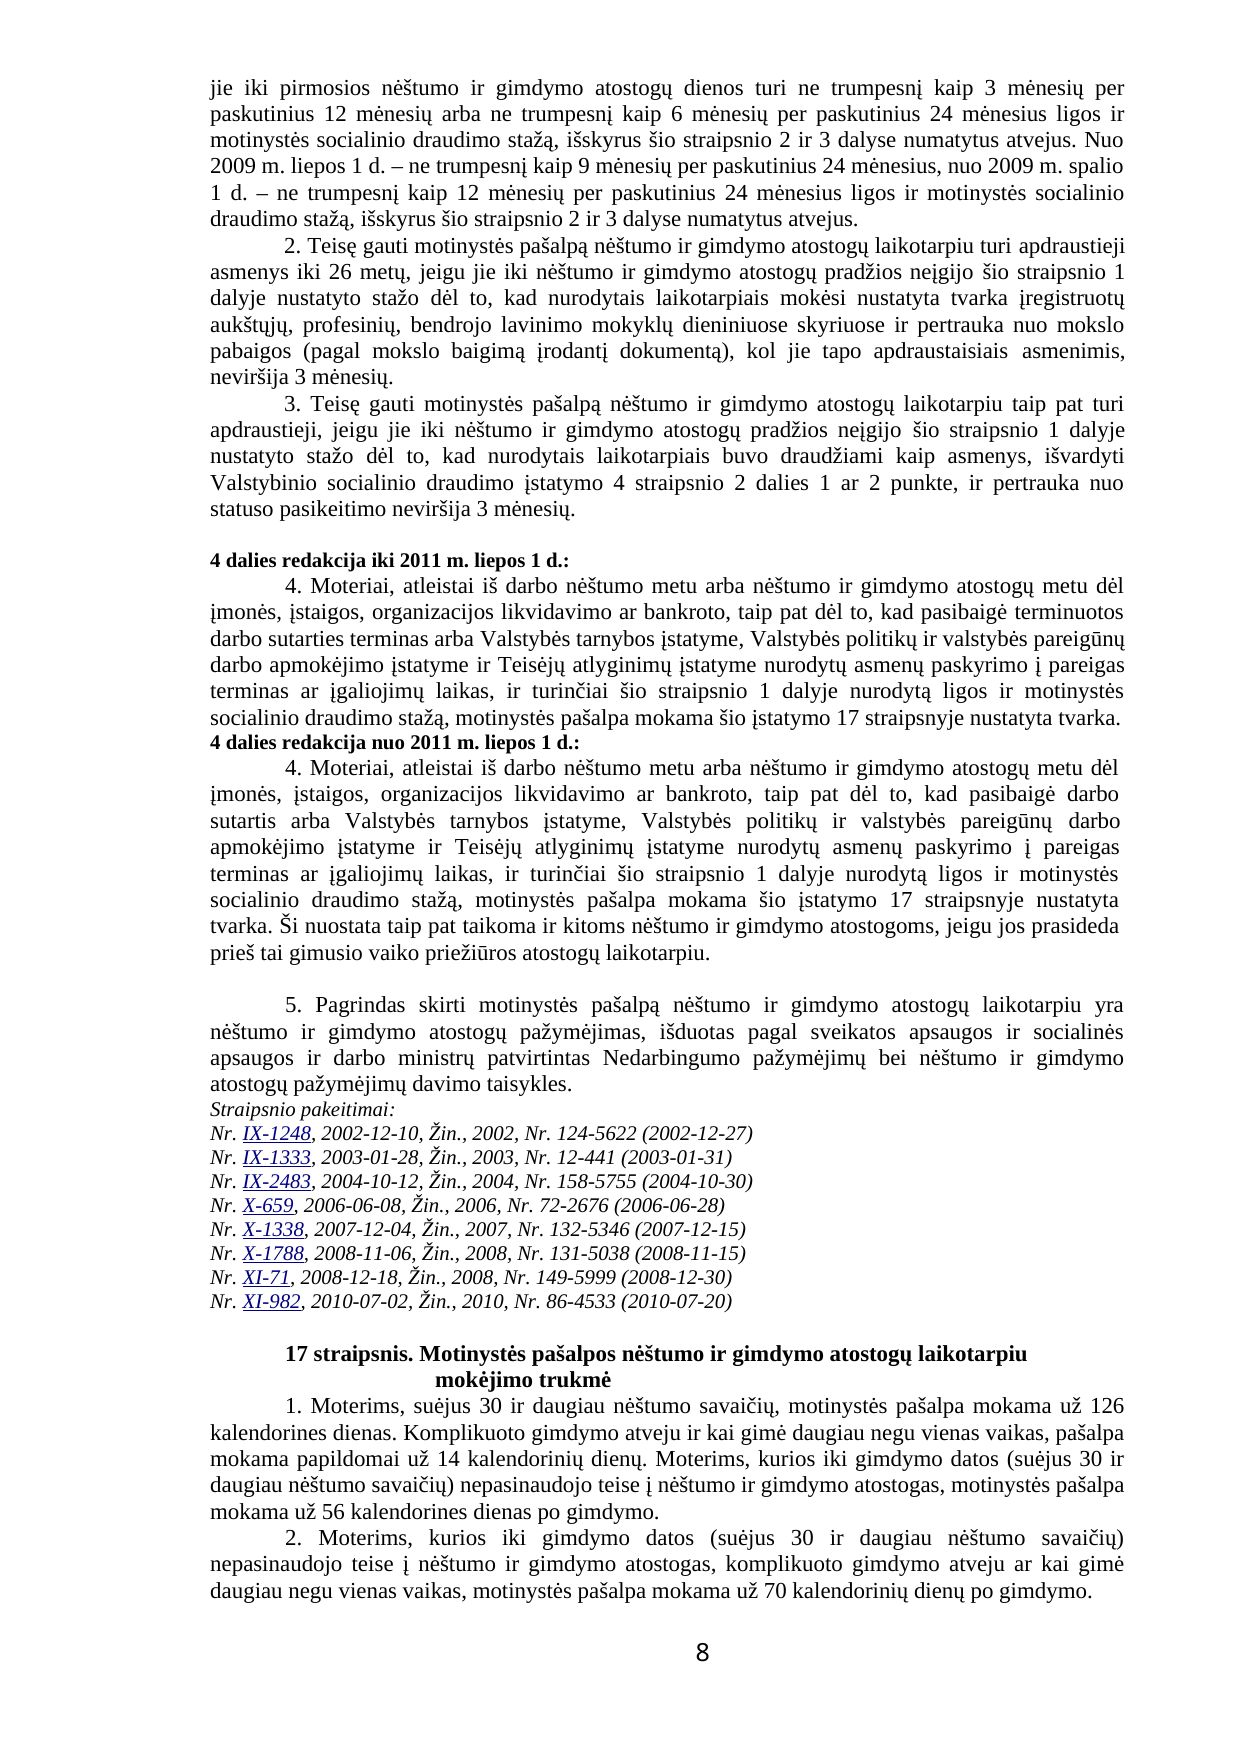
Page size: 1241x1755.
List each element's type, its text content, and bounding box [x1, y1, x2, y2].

text Nr. IX-1248, 2002-12-10, Žin., 2002, Nr. 124-5622 (2002-12-27) [210, 1121, 1126, 1145]
text jie iki pirmosios nėštumo ir gimdymo atostogų dienos turi ne trumpesnį kaip 3 mėnesių per paskutinius 12 mėnesių arba ne trumpesnį kaip 6 mėnesių per paskutinius 24 mėnesius ligos ir motinystės socialinio draudimo stažą, išskyrus šio straipsnio 2 ir 3 dalyse numatytus atvejus. Nuo 2009 m. liepos 1 d. – ne trumpesnį kaip 9 mėnesių per paskutinius 24 mėnesius, nuo 2009 m. spalio 1 d. – ne trumpesnį kaip 12 mėnesių per paskutinius 24 mėnesius ligos ir motinystės socialinio draudimo stažą, išskyrus šio straipsnio 2 ir 3 dalyse numatytus atvejus. [210, 73, 1126, 232]
text 2. Teisę gauti motinystės pašalpą nėštumo ir gimdymo atostogų laikotarpiu turi apdraustieji asmenys iki 26 metų, jeigu jie iki nėštumo ir gimdymo atostogų pradžios neįgijo šio straipsnio 1 dalyje nustatyto stažo dėl to, kad nurodytais laikotarpiais mokėsi nustatyta tvarka įregistruotų aukštųjų, profesinių, bendrojo lavinimo mokyklų dieniniuose skyriuose ir pertrauka nuo mokslo pabaigos (pagal mokslo baigimą įrodantį dokumentą), kol jie tapo apdraustaisiais asmenimis, neviršija 3 mėnesių. [210, 232, 1126, 390]
text Nr. X-1788, 2008-11-06, Žin., 2008, Nr. 131-5038 (2008-11-15) [210, 1241, 1126, 1265]
text Straipsnio pakeitimai: [210, 1097, 1126, 1121]
text Nr. IX-1333, 2003-01-28, Žin., 2003, Nr. 12-441 (2003-01-31) [210, 1145, 1126, 1169]
text 4 dalies redakcija nuo 2011 m. liepos 1 d.: [210, 730, 1126, 754]
text Nr. X-659, 2006-06-08, Žin., 2006, Nr. 72-2676 (2006-06-28) [210, 1193, 1126, 1217]
text 1. Moterims, suėjus 30 ir daugiau nėštumo savaičių, motinystės pašalpa mokama už 126 kalendorines dienas. Komplikuoto gimdymo atveju ir kai gimė daugiau negu vienas vaikas, pašalpa mokama papildomai už 14 kalendorinių dienų. Moterims, kurios iki gimdymo datos (suėjus 30 ir daugiau nėštumo savaičių) nepasinaudojo teise į nėštumo ir gimdymo atostogas, motinystės pašalpa mokama už 56 kalendorines dienas po gimdymo. [210, 1392, 1126, 1524]
text Nr. XI-982, 2010-07-02, Žin., 2010, Nr. 86-4533 (2010-07-20) [210, 1289, 1120, 1313]
text 4. Moteriai, atleistai iš darbo nėštumo metu arba nėštumo ir gimdymo atostogų metu dėl įmonės, įstaigos, organizacijos likvidavimo ar bankroto, taip pat dėl to, kad pasibaigė darbo sutartis arba Valstybės tarnybos įstatyme, Valstybės politikų ir valstybės pareigūnų darbo apmokėjimo įstatyme ir Teisėjų atlyginimų įstatyme nurodytų asmenų paskyrimo į pareigas terminas ar įgaliojimų laikas, ir turinčiai šio straipsnio 1 dalyje nurodytą ligos ir motinystės socialinio draudimo stažą, motinystės pašalpa mokama šio įstatymo 17 straipsnyje nustatyta tvarka. Ši nuostata taip pat taikoma ir kitoms nėštumo ir gimdymo atostogoms, jeigu jos prasideda prieš tai gimusio vaiko priežiūros atostogų laikotarpiu. [210, 754, 1120, 965]
text 3. Teisę gauti motinystės pašalpą nėštumo ir gimdymo atostogų laikotarpiu taip pat turi apdraustieji, jeigu jie iki nėštumo ir gimdymo atostogų pradžios neįgijo šio straipsnio 1 dalyje nustatyto stažo dėl to, kad nurodytais laikotarpiais buvo draudžiami kaip asmenys, išvardyti Valstybinio socialinio draudimo įstatymo 4 straipsnio 2 dalies 1 ar 2 punkte, ir pertrauka nuo statuso pasikeitimo neviršija 3 mėnesių. [210, 390, 1126, 522]
text 4 dalies redakcija iki 2011 m. liepos 1 d.: [210, 548, 1126, 572]
text 4. Moteriai, atleistai iš darbo nėštumo metu arba nėštumo ir gimdymo atostogų metu dėl įmonės, įstaigos, organizacijos likvidavimo ar bankroto, taip pat dėl to, kad pasibaigė terminuotos darbo sutarties terminas arba Valstybės tarnybos įstatyme, Valstybės politikų ir valstybės pareigūnų darbo apmokėjimo įstatyme ir Teisėjų atlyginimų įstatyme nurodytų asmenų paskyrimo į pareigas terminas ar įgaliojimų laikas, ir turinčiai šio straipsnio 1 dalyje nurodytą ligos ir motinystės socialinio draudimo stažą, motinystės pašalpa mokama šio įstatymo 17 straipsnyje nustatyta tvarka. [210, 572, 1126, 730]
text mokėjimo trukmė [435, 1366, 1126, 1392]
text 2. Moterims, kurios iki gimdymo datos (suėjus 30 ir daugiau nėštumo savaičių) nepasinaudojo teise į nėštumo ir gimdymo atostogas, komplikuoto gimdymo atveju ar kai gimė daugiau negu vienas vaikas, motinystės pašalpa mokama už 70 kalendorinių dienų po gimdymo. [210, 1524, 1126, 1603]
text 5. Pagrindas skirti motinystės pašalpą nėštumo ir gimdymo atostogų laikotarpiu yra nėštumo ir gimdymo atostogų pažymėjimas, išduotas pagal sveikatos apsaugos ir socialinės apsaugos ir darbo ministrų patvirtintas Nedarbingumo pažymėjimų bei nėštumo ir gimdymo atostogų pažymėjimų davimo taisykles. [210, 991, 1126, 1097]
text Nr. XI-71, 2008-12-18, Žin., 2008, Nr. 149-5999 (2008-12-30) [210, 1265, 1126, 1289]
text Nr. IX-2483, 2004-10-12, Žin., 2004, Nr. 158-5755 (2004-10-30) [210, 1169, 1126, 1193]
text 17 straipsnis. Motinystės pašalpos nėštumo ir gimdymo atostogų laikotarpiu [285, 1340, 1126, 1366]
text Nr. X-1338, 2007-12-04, Žin., 2007, Nr. 132-5346 (2007-12-15) [210, 1217, 1126, 1241]
